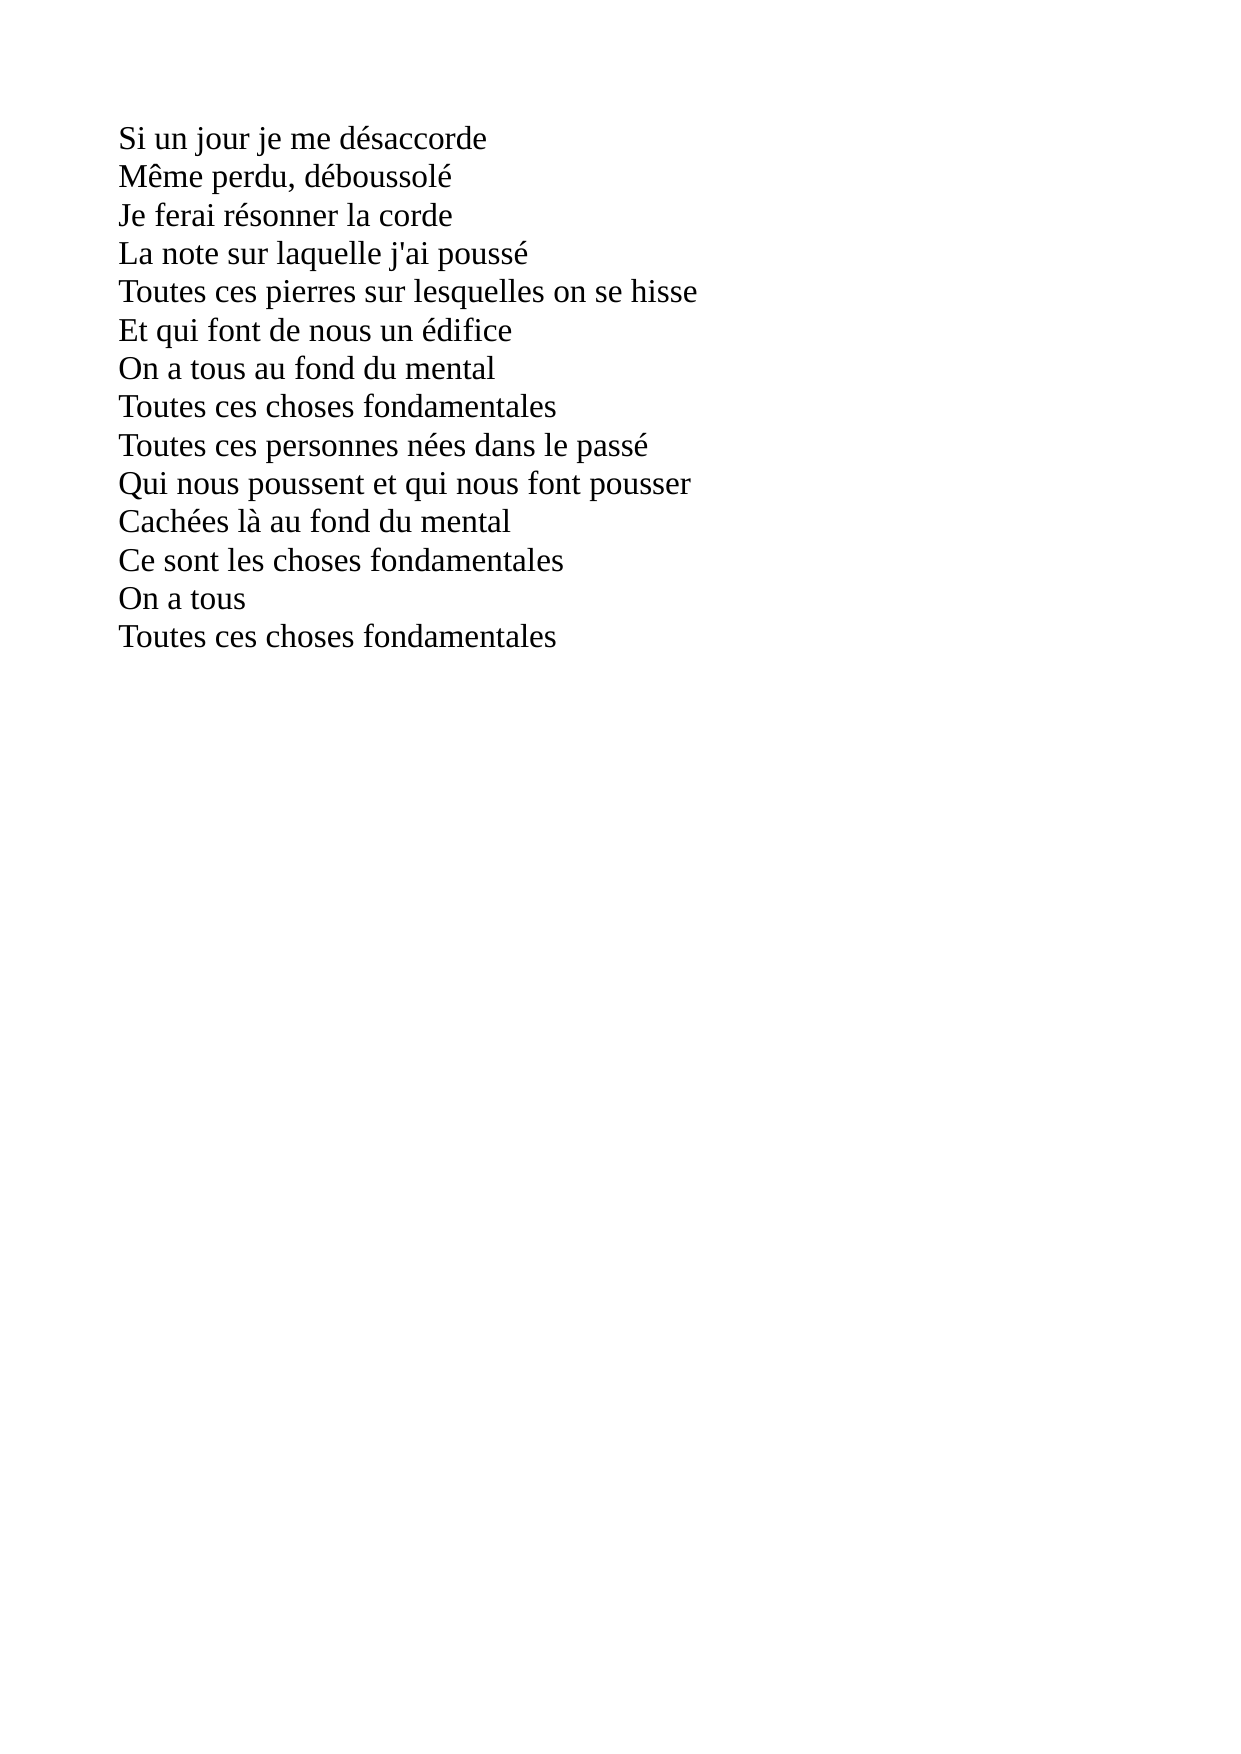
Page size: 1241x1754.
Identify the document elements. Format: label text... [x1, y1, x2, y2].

text On a tous au fond du mental [118, 348, 1122, 386]
text Toutes ces choses fondamentales [118, 386, 1122, 425]
text La note sur laquelle j'ai poussé [118, 233, 1122, 271]
text Cachées là au fond du mental [118, 501, 1122, 540]
text Toutes ces choses fondamentales [118, 616, 1122, 655]
text Même perdu, déboussolé [118, 156, 1122, 195]
text Et qui font de nous un édifice [118, 310, 1122, 348]
text On a tous [118, 578, 1122, 616]
text Si un jour je me désaccorde [118, 118, 1122, 156]
text Qui nous poussent et qui nous font pousser [118, 463, 1122, 501]
text Je ferai résonner la corde [118, 195, 1122, 233]
text Toutes ces pierres sur lesquelles on se hisse [118, 271, 1122, 310]
text Ce sont les choses fondamentales [118, 540, 1122, 578]
text Toutes ces personnes nées dans le passé [118, 425, 1122, 463]
